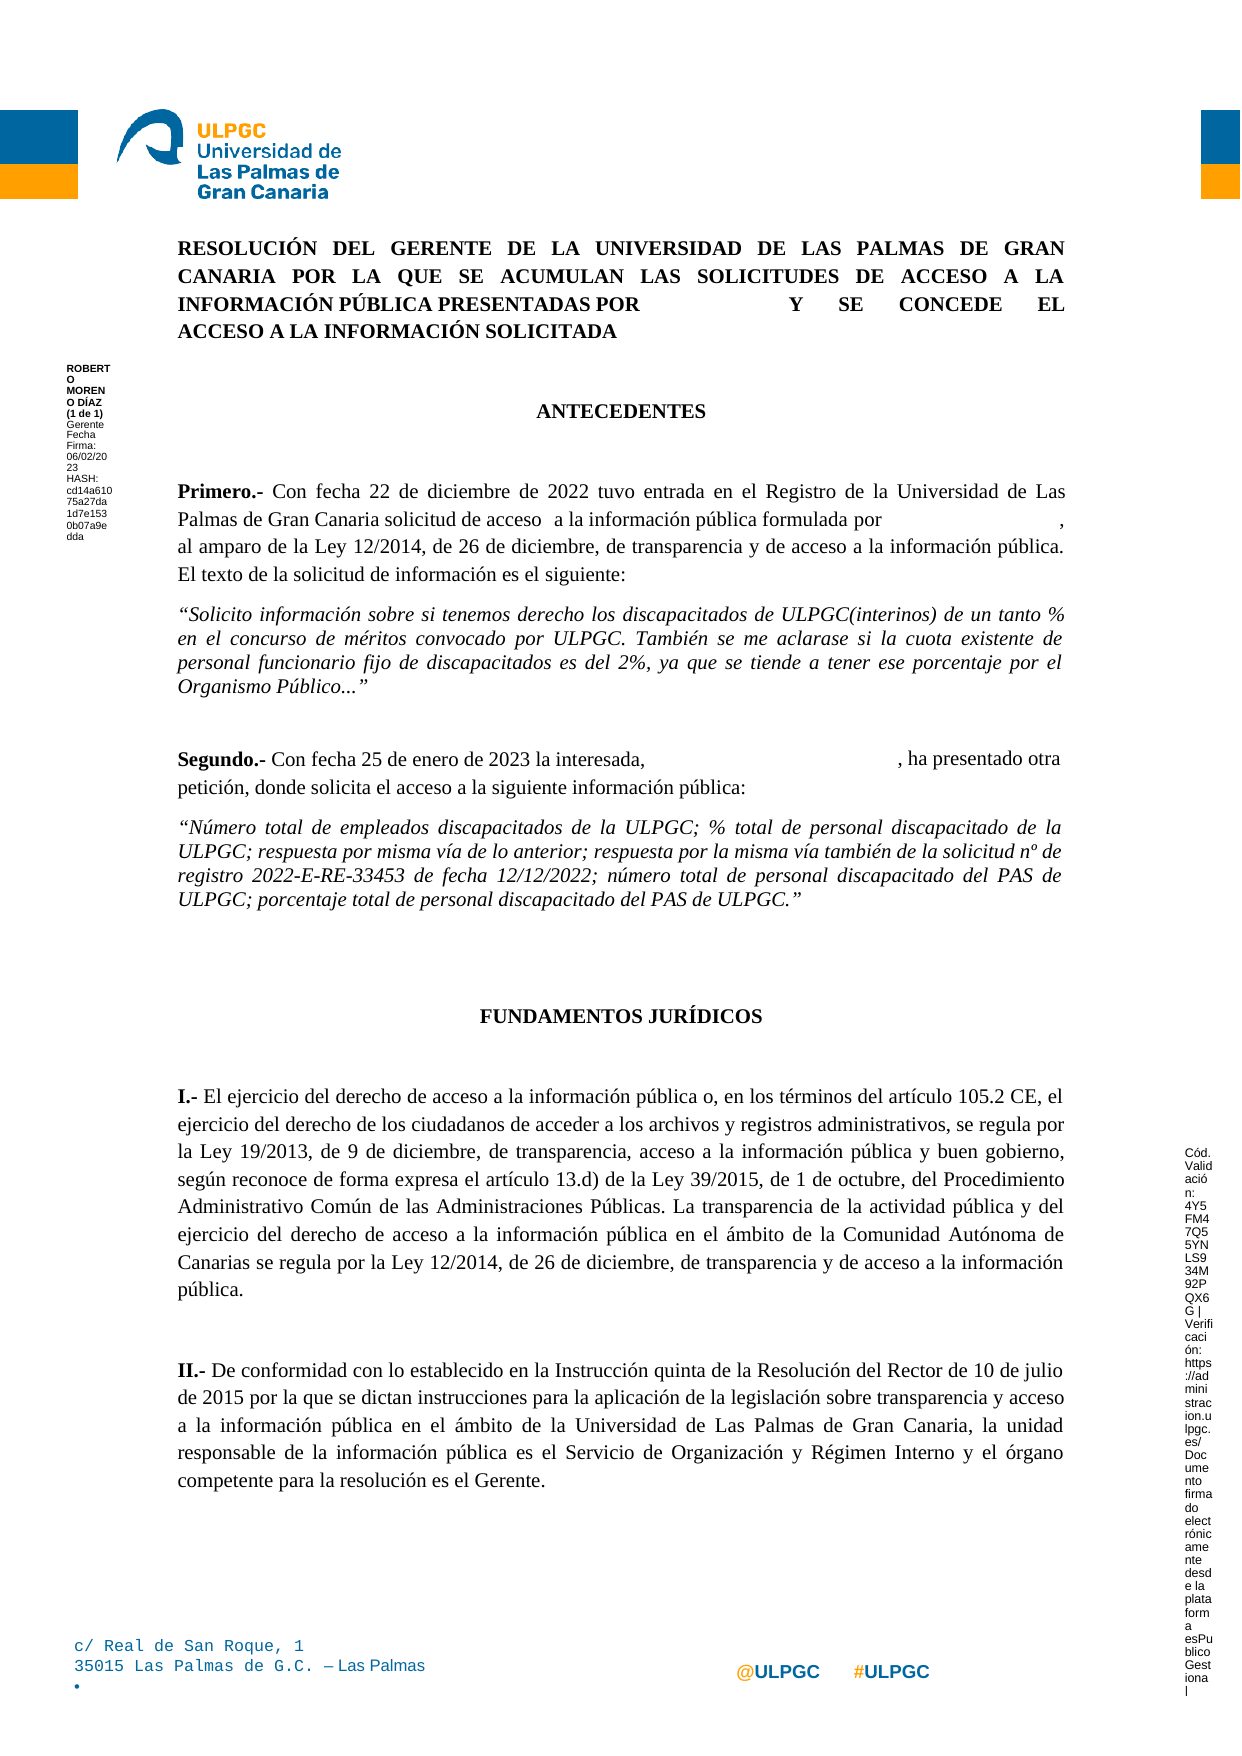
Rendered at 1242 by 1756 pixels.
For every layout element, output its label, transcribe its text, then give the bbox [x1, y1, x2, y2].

text [1214, 1661, 1242, 1683]
text [64, 361, 113, 585]
text c/ Real de San Roque, 1 [74, 1636, 433, 1655]
text Gerente [66, 420, 113, 430]
text “Solicito información sobre si tenemos derecho los discapacitados de ULPGC(interinos) de un tanto % en el concurso de méritos convocado por ULPGC. También se me aclarase si la cuota existente de personal funcionario fijo de discapacitados es del 2%, ya que se tiende a tener ese porcentaje por el Organismo Público...” [177, 602, 1065, 698]
text Cód. Validación: 4Y5FM47Q55YNLS934M92PQX6G | Verificación: https://administracion.ulpgc.es/ Documento firmado electrónicamente desde la plataforma esPublico Gestiona | Página 1 de 5 [1184, 1147, 1213, 1696]
text FUNDAMENTOS JURÍDICOS [48, 1004, 1194, 1028]
text ANTECEDENTES [113, 399, 1194, 423]
text ROBERTO MORENO DÍAZ (1 de 1) [66, 363, 113, 420]
text 35015 Las Palmas de G.C. – Las Palmas • [74, 1655, 433, 1696]
text “Número total de empleados discapacitados de la ULPGC; % total de personal discapacitado de la ULPGC; respuesta por misma vía de lo anterior; respuesta por la misma vía también de la solicitud nº de registro 2022-E-RE-33453 de fecha 12/12/2022; número total de personal discapacitado del PAS de ULPGC; porcentaje total de personal discapacitado del PAS de ULPGC.” [177, 815, 1065, 911]
text , ha presentado otra [897, 746, 1242, 770]
text Primero.- Con fecha 22 de diciembre de 2022 tuvo entrada en el Registro de la Universidad de Las Palmas de Gran Canaria solicitud de acceso a la información pública formulada por , al amparo de la Ley 12/2014, de 26 de diciembre, de transparencia y de acceso a la información pública. El texto de la solicitud de información es el siguiente: [177, 479, 1066, 586]
text @ULPGC #ULPGC [736, 1661, 1182, 1683]
text petición, donde solicita el acceso a la siguiente información pública: [177, 775, 751, 799]
text I.- El ejercicio del derecho de acceso a la información pública o, en los términos del artículo 105.2 CE, el ejercicio del derecho de los ciudadanos de acceder a los archivos y registros administrativos, se regula por la Ley 19/2013, de 9 de diciembre, de transparencia, acceso a la información pública y buen gobierno, según reconoce de forma expresa el artículo 13.d) de la Ley 39/2015, de 1 de octubre, del Procedimiento Administrativo Común de las Administraciones Públicas. La transparencia de la actividad pública y del ejercicio del derecho de acceso a la información pública en el ámbito de la Comunidad Autónoma de Canarias se regula por la Ley 12/2014, de 26 de diciembre, de transparencia y de acceso a la información pública. [177, 1084, 1066, 1301]
text Fecha Firma: 06/02/2023 [66, 430, 113, 473]
text RESOLUCIÓN DEL GERENTE DE LA UNIVERSIDAD DE LAS PALMAS DE GRAN CANARIA POR LA QUE SE ACUMULAN LAS SOLICITUDES DE ACCESO A LA INFORMACIÓN PÚBLICA PRESENTADAS POR Y SE CONCEDE EL ACCESO A LA INFORMACIÓN SOLICITADA [177, 236, 1065, 343]
text Segundo.- Con fecha 25 de enero de 2023 la interesada, [177, 747, 751, 771]
text II.- De conformidad con lo establecido en la Instrucción quinta de la Resolución del Rector de 10 de julio de 2015 por la que se dictan instrucciones para la aplicación de la legislación sobre transparencia y acceso a la información pública en el ámbito de la Universidad de Las Palmas de Gran Canaria, la unidad responsable de la información pública es el Servicio de Organización y Régimen Interno y el órgano competente para la resolución es el Gerente. [177, 1357, 1065, 1492]
text HASH: cd14a61075a27da1d7e1530b07a9edda [66, 473, 113, 543]
text [48, 399, 64, 423]
